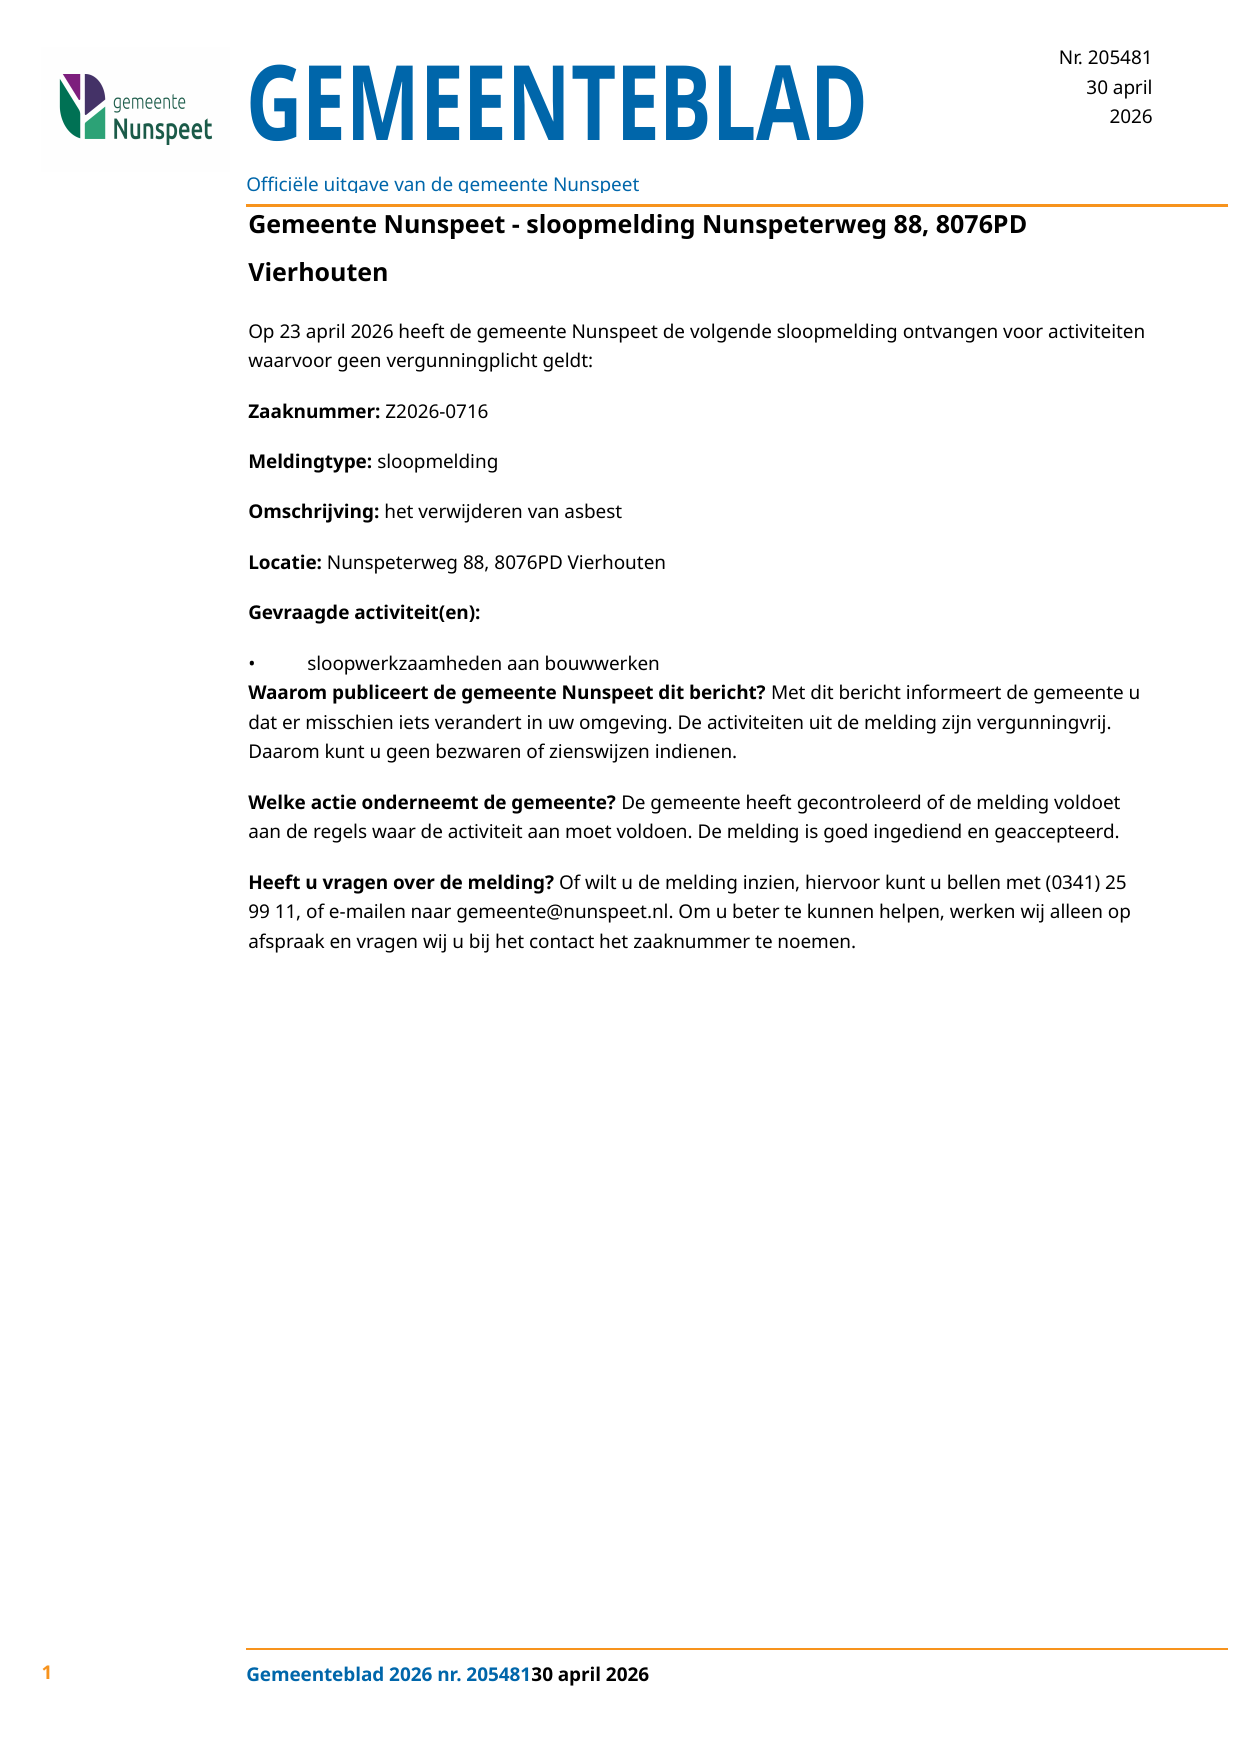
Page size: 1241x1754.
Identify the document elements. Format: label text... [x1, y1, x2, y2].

text Waarom publiceert de gemeente Nunspeet dit bericht? Met dit bericht informeert de gemeente u dat er misschien iets verandert in uw omgeving. De activiteiten uit de melding zijn vergunningvrij. Daarom kunt u geen bezwaren of zienswijzen indienen. [248, 679, 1152, 764]
text Heeft u vragen over de melding? Of wilt u de melding inzien, hiervoor kunt u bellen met (0341) 25 99 11, of e-mailen naar gemeente@nunspeet.nl. Om u beter te kunnen helpen, werken wij alleen op afspraak en vragen wij u bij het contact het zaaknummer te noemen. [248, 869, 1152, 954]
text Gemeente Nunspeet - sloopmelding Nunspeterweg 88, 8076PD Vierhouten [248, 207, 1152, 288]
text Zaaknummer: Z2026-0716 [248, 398, 1152, 424]
text Gevraagde activiteit(en): [248, 599, 1152, 625]
text Op 23 april 2026 heeft de gemeente Nunspeet de volgende sloopmelding ontvangen voor activiteiten waarvoor geen vergunningplicht geldt: [248, 318, 1152, 373]
text Locatie: Nunspeterweg 88, 8076PD Vierhouten [248, 549, 1152, 575]
text Welke actie onderneemt de gemeente? De gemeente heeft gecontroleerd of de melding voldoet aan de regels waar de activiteit aan moet voldoen. De melding is goed ingediend en geaccepteerd. [248, 789, 1152, 844]
text Meldingtype: sloopmelding [248, 448, 1152, 474]
text Omschrijving: het verwijderen van asbest [248, 499, 1152, 524]
picture [41, 47, 231, 172]
list sloopwerkzaamheden aan bouwwerken [248, 650, 1152, 676]
